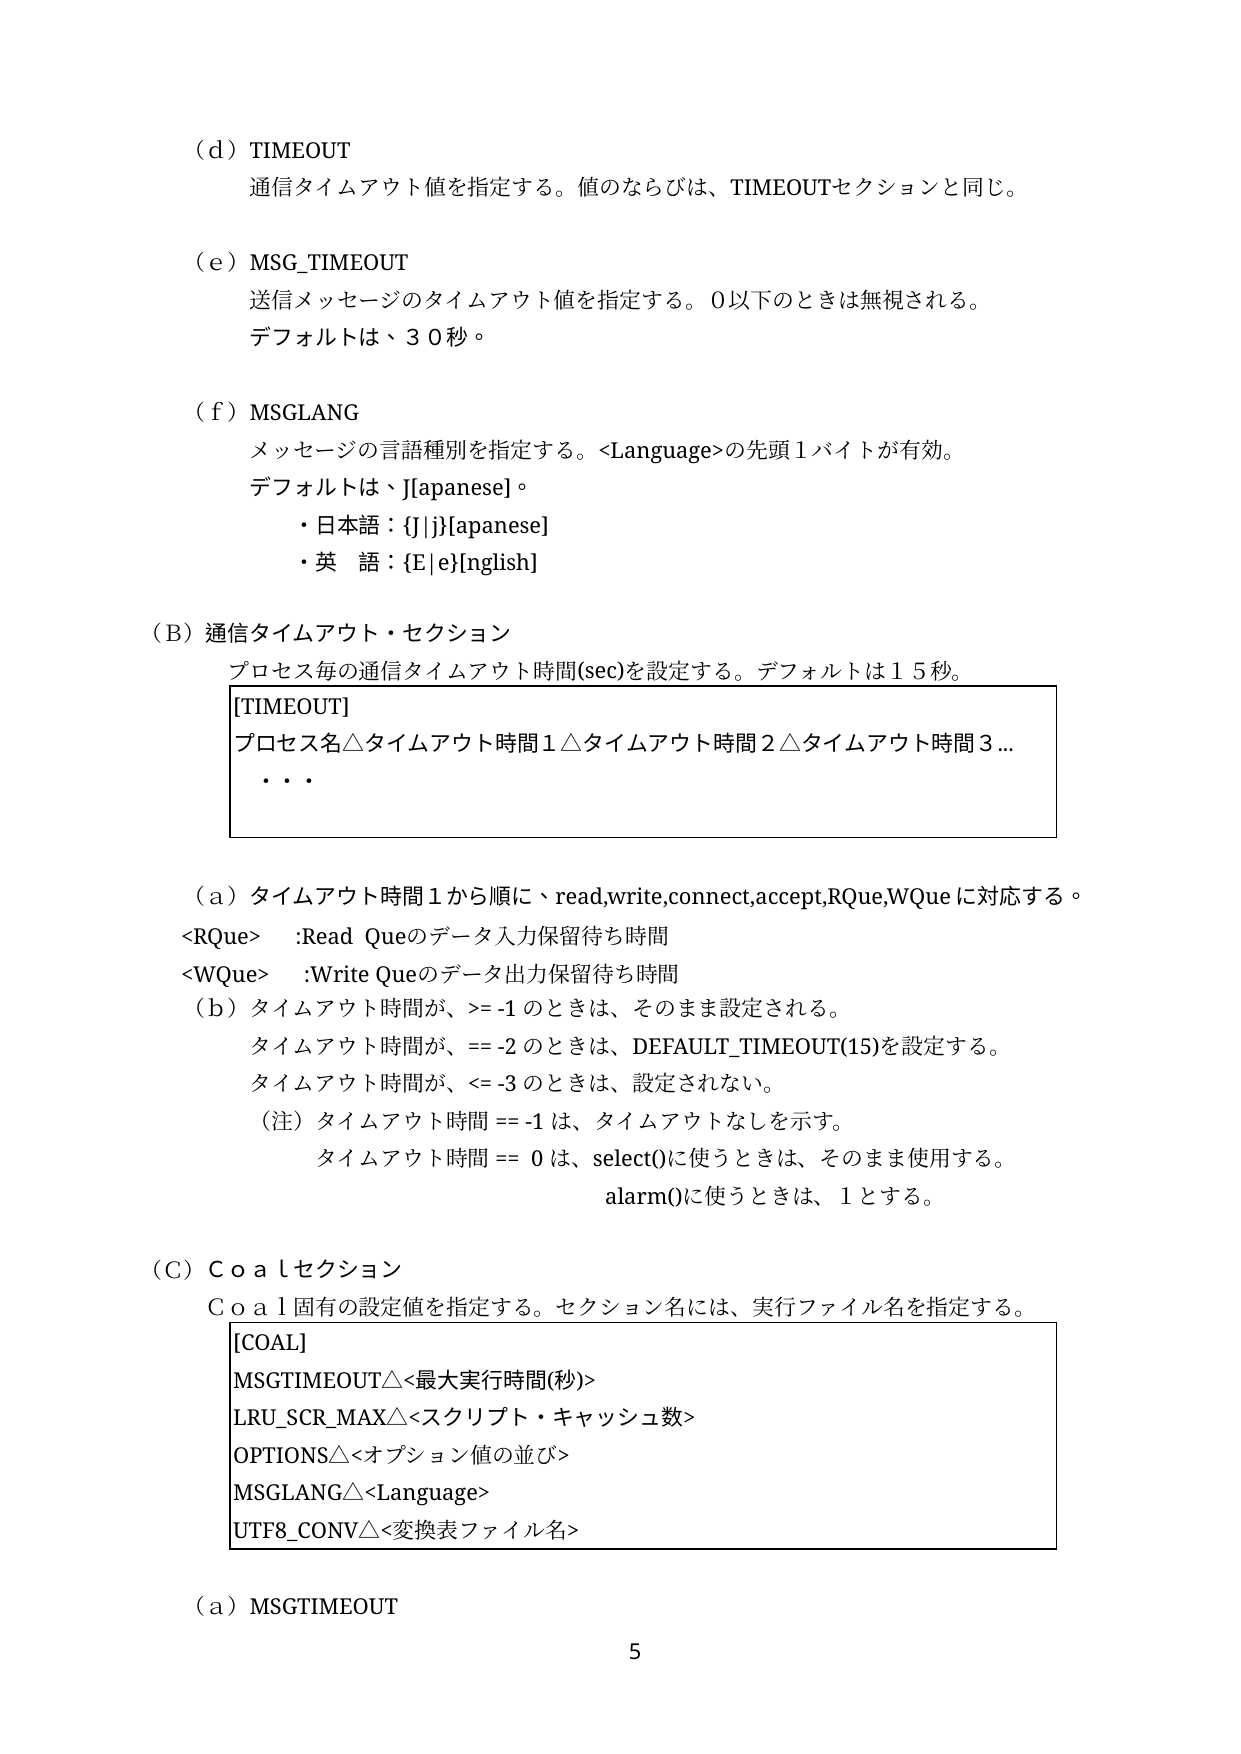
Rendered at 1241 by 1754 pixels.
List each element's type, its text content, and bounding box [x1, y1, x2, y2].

text 送信メッセージのタイムアウト値を指定する。０以下のときは無視される。 [118, 277, 1152, 314]
text タイムアウト時間 == 0 は、select()に使うときは、そのまま使用する。 [118, 1138, 1152, 1176]
text （注）タイムアウト時間 == -1 は、タイムアウトなしを示す。 [118, 1101, 1152, 1138]
text デフォルトは、３０秒。 [118, 314, 1152, 352]
text （ａ）MSGTIMEOUT [118, 1587, 1152, 1621]
table_header [COAL] MSGTIMEOUT△<最大実行時間(秒)> LRU_SCR_MAX△<スクリプト・キャッシュ数> OPTIONS△<オプション値の並び> MSGLANG△<Language> UTF8_CONV△<変換表ファイル名> [231, 1323, 1056, 1548]
text （ａ）タイムアウト時間１から順に、read,write,connect,accept,RQue,WQueに対応する。 [118, 876, 1152, 913]
text デフォルトは、J[apanese]。 [118, 464, 1152, 502]
text ・日本語：{J|j}[apanese] [118, 502, 1152, 539]
text （ｄ）TIMEOUT [118, 127, 1152, 164]
text ・英 語：{E|e}[nglish] [118, 539, 1152, 577]
text <WQue> :Write Queのデータ出力保留待ち時間 [118, 951, 1152, 988]
text タイムアウト時間が、== -2 のときは、DEFAULT_TIMEOUT(15)を設定する。 [118, 1026, 1152, 1063]
text （Ｂ）通信タイムアウト・セクション [118, 610, 1152, 648]
text 通信タイムアウト値を指定する。値のならびは、TIMEOUTセクションと同じ。 [118, 164, 1152, 202]
text （ｂ）タイムアウト時間が、>= -1 のときは、そのまま設定される。 [118, 988, 1152, 1026]
text （Ｃ）Ｃｏａｌセクション [118, 1247, 1152, 1284]
text alarm()に使うときは、１とする。 [118, 1176, 1152, 1213]
text <RQue> :Read Queのデータ入力保留待ち時間 [118, 913, 1152, 951]
text （ｅ）MSG_TIMEOUT [118, 239, 1152, 277]
table_header [TIMEOUT] プロセス名△タイムアウト時間１△タイムアウト時間２△タイムアウト時間３... ・・・ [231, 687, 1056, 837]
text タイムアウト時間が、<= -3 のときは、設定されない。 [118, 1063, 1152, 1101]
text プロセス毎の通信タイムアウト時間(sec)を設定する。デフォルトは１５秒。 [118, 648, 1152, 685]
text （ｆ）MSGLANG [118, 389, 1152, 427]
text Ｃｏａｌ固有の設定値を指定する。セクション名には、実行ファイル名を指定する。 [118, 1284, 1152, 1322]
text メッセージの言語種別を指定する。<Language>の先頭１バイトが有効。 [118, 427, 1152, 464]
